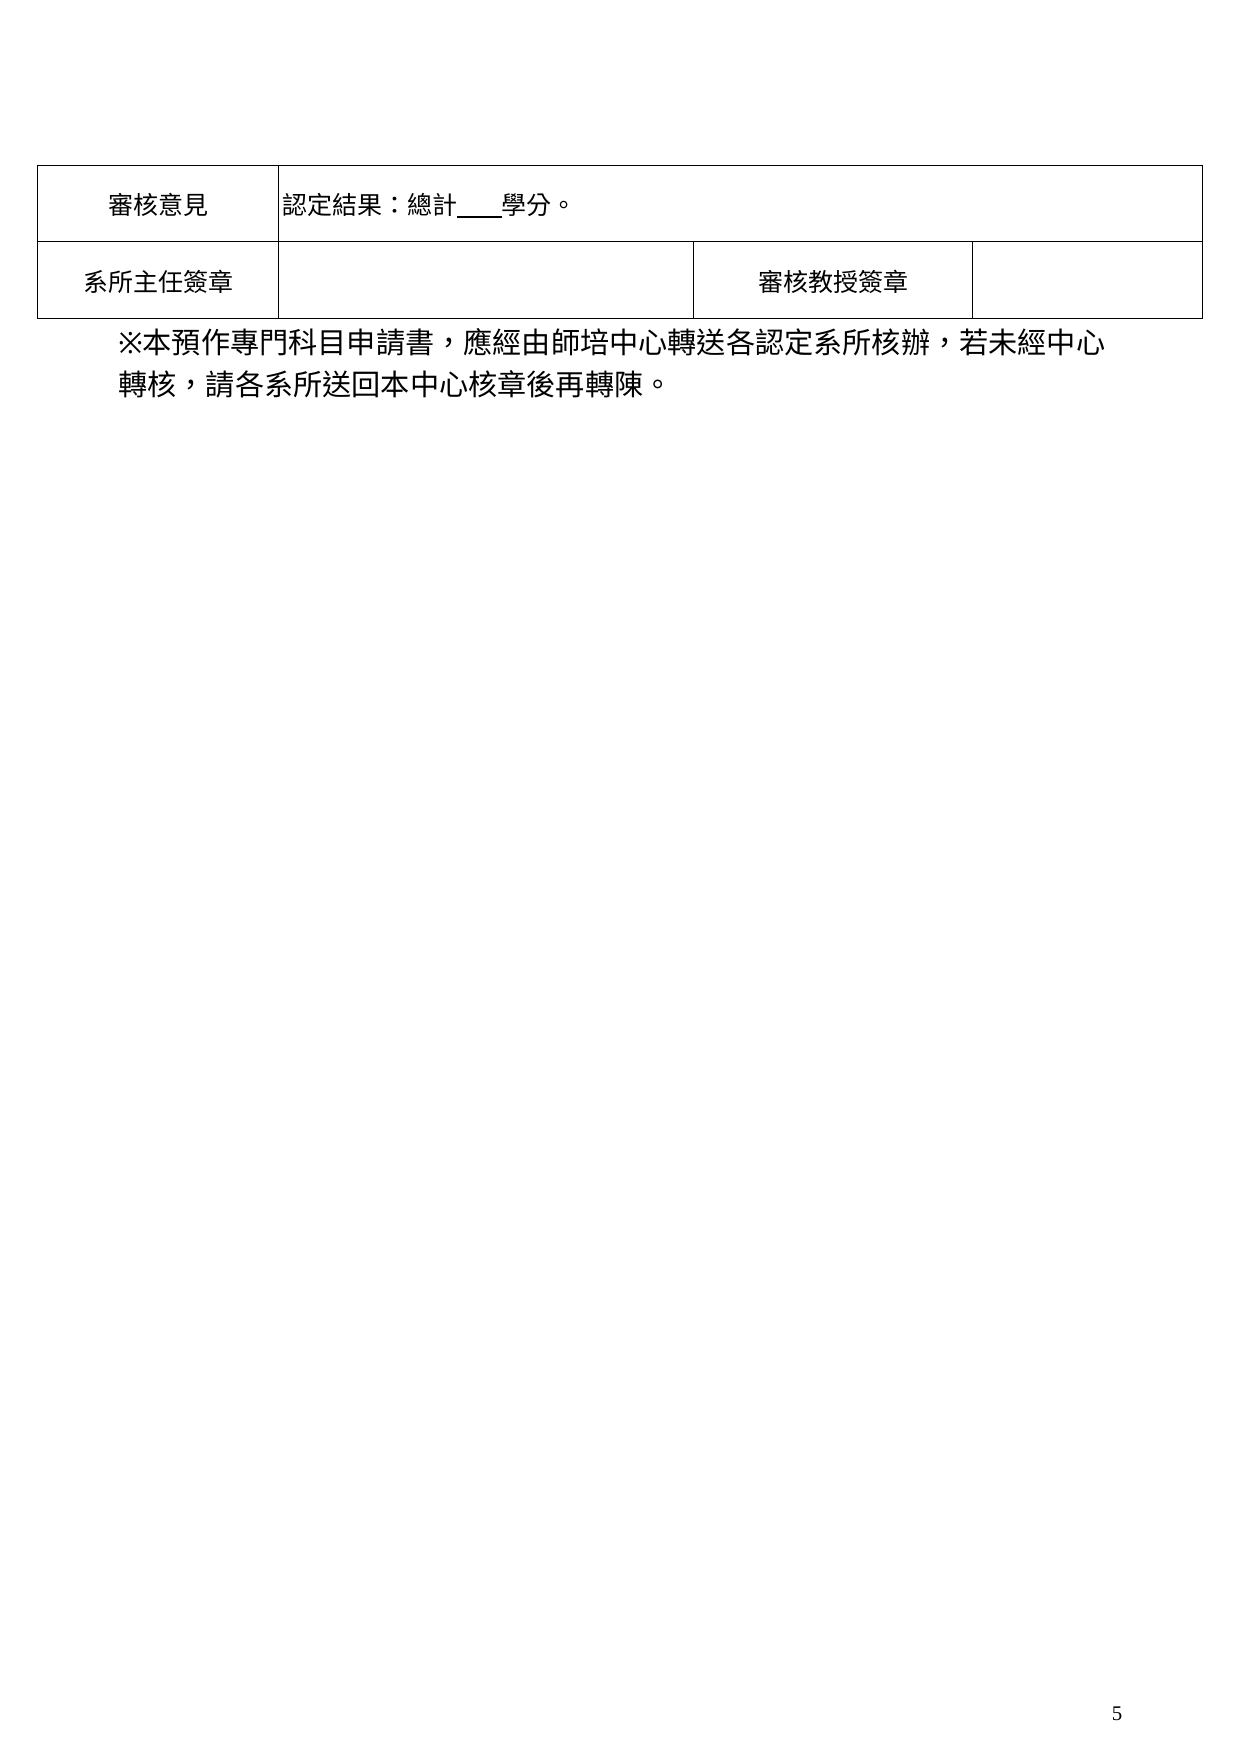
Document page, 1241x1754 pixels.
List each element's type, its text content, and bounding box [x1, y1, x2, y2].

table_cell 審核教授簽章 [694, 242, 972, 318]
table_cell 認定結果：總計 學分。 [279, 166, 1202, 241]
table_cell [279, 242, 693, 318]
text ※本預作專門科目申請書，應經由師培中心轉送各認定系所核辦，若未經中心轉核，請各系所送回本中心核章後再轉陳。 [118, 319, 1122, 404]
table_cell [973, 242, 1202, 318]
table_cell 系所主任簽章 [38, 242, 278, 318]
table_cell 審核意見 [38, 166, 278, 241]
